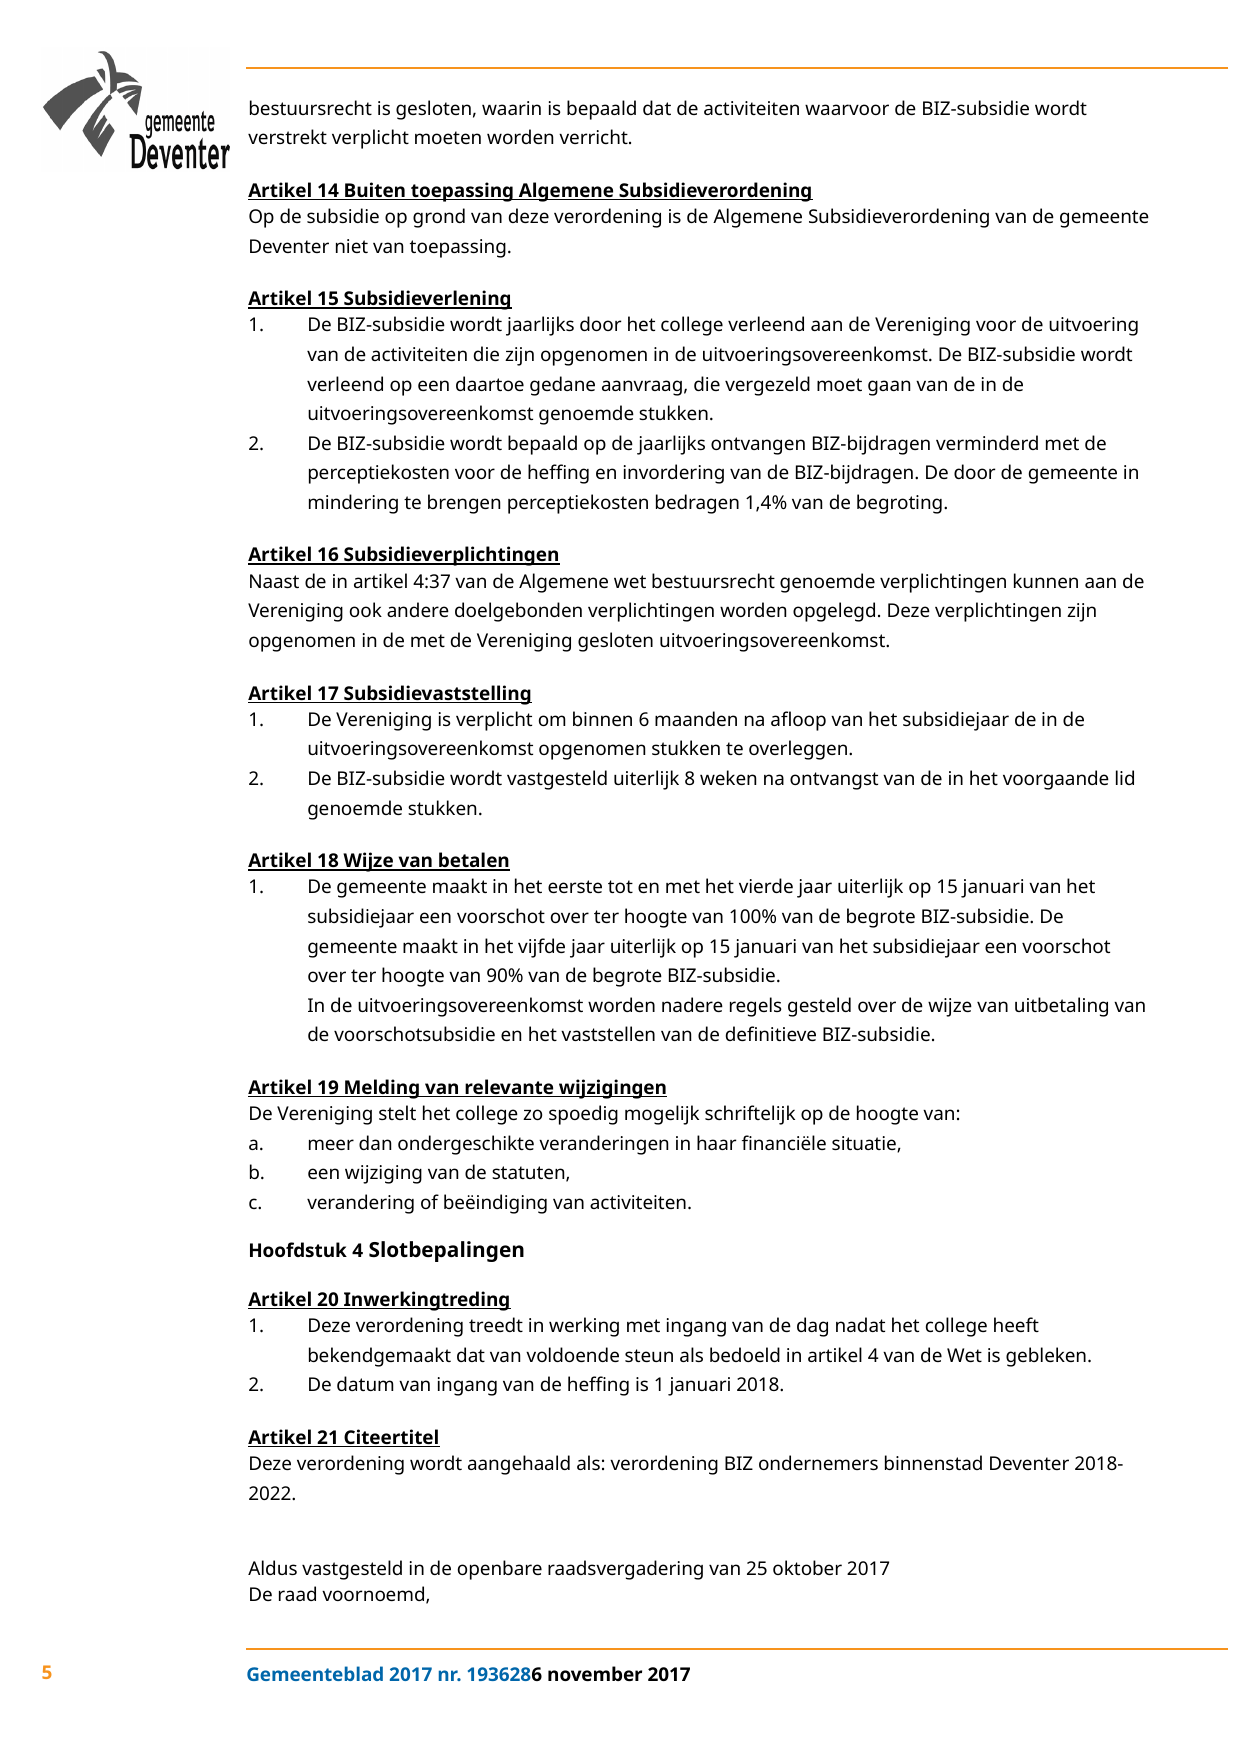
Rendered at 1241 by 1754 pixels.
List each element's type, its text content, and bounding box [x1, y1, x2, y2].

list De BIZ-subsidie wordt vastgesteld uiterlijk 8 weken na ontvangst van de in het voorgaande lid genoemde stukken. [248, 765, 1152, 821]
text De Vereniging stelt het college zo spoedig mogelijk schriftelijk op de hoogte van: [248, 1100, 1152, 1126]
text Deze verordening wordt aangehaald als: verordening BIZ ondernemers binnenstad Deventer 2018-2022. [248, 1451, 1152, 1506]
list In de uitvoeringsovereenkomst worden nadere regels gesteld over de wijze van uitbetaling van de voorschotsubsidie en het vaststellen van de definitieve BIZ-subsidie. [248, 992, 1152, 1047]
text Artikel 20 Inwerkingtreding [248, 1284, 1152, 1312]
text Artikel 19 Melding van relevante wijzigingen [248, 1072, 1152, 1100]
list De Vereniging is verplicht om binnen 6 maanden na afloop van het subsidiejaar de in de uitvoeringsovereenkomst opgenomen stukken te overleggen. [248, 706, 1152, 761]
text Artikel 16 Subsidieverplichtingen [248, 539, 1152, 568]
text Aldus vastgesteld in de openbare raadsvergadering van 25 oktober 2017 [248, 1555, 1152, 1581]
list een wijziging van de statuten, [248, 1159, 1152, 1185]
text Op de subsidie op grond van deze verordening is de Algemene Subsidieverordening van de gemeente Deventer niet van toepassing. [248, 203, 1152, 258]
list De BIZ-subsidie wordt jaarlijks door het college verleend aan de Vereniging voor de uitvoering van de activiteiten die zijn opgenomen in de uitvoeringsovereenkomst. De BIZ-subsidie wordt verleend op een daartoe gedane aanvraag, die vergezeld moet gaan van de in de uitvoeringsovereenkomst genoemde stukken. [248, 312, 1152, 426]
text Artikel 18 Wijze van betalen [248, 845, 1152, 874]
list Deze verordening treedt in werking met ingang van de dag nadat het college heeft bekendgemaakt dat van voldoende steun als bedoeld in artikel 4 van de Wet is gebleken. [248, 1312, 1152, 1368]
list verandering of beëindiging van activiteiten. [248, 1189, 1152, 1215]
list De datum van ingang van de heffing is 1 januari 2018. [248, 1372, 1152, 1397]
text De raad voornoemd, [248, 1581, 1152, 1607]
text bestuursrecht is gesloten, waarin is bepaald dat de activiteiten waarvoor de BIZ-subsidie wordt verstrekt verplicht moeten worden verricht. [248, 95, 1152, 150]
text Artikel 17 Subsidievaststelling [248, 678, 1152, 706]
list De gemeente maakt in het eerste tot en met het vierde jaar uiterlijk op 15 januari van het subsidiejaar een voorschot over ter hoogte van 100% van de begrote BIZ-subsidie. De gemeente maakt in het vijfde jaar uiterlijk op 15 januari van het subsidiejaar een voorschot over ter hoogte van 90% van de begrote BIZ-subsidie. [248, 874, 1152, 988]
text Artikel 14 Buiten toepassing Algemene Subsidieverordening [248, 175, 1152, 203]
text Artikel 21 Citeertitel [248, 1422, 1152, 1451]
text Naast de in artikel 4:37 van de Algemene wet bestuursrecht genoemde verplichtingen kunnen aan de Vereniging ook andere doelgebonden verplichtingen worden opgelegd. Deze verplichtingen zijn opgenomen in de met de Vereniging gesloten uitvoeringsovereenkomst. [248, 568, 1152, 653]
list De BIZ-subsidie wordt bepaald op de jaarlijks ontvangen BIZ-bijdragen verminderd met de perceptiekosten voor de heffing en invordering van de BIZ-bijdragen. De door de gemeente in mindering te brengen perceptiekosten bedragen 1,4% van de begroting. [248, 430, 1152, 515]
text Artikel 15 Subsidieverlening [248, 283, 1152, 312]
list meer dan ondergeschikte veranderingen in haar financiële situatie, [248, 1130, 1152, 1156]
picture [41, 47, 231, 172]
text Hoofdstuk 4 Slotbepalingen [248, 1235, 1152, 1263]
